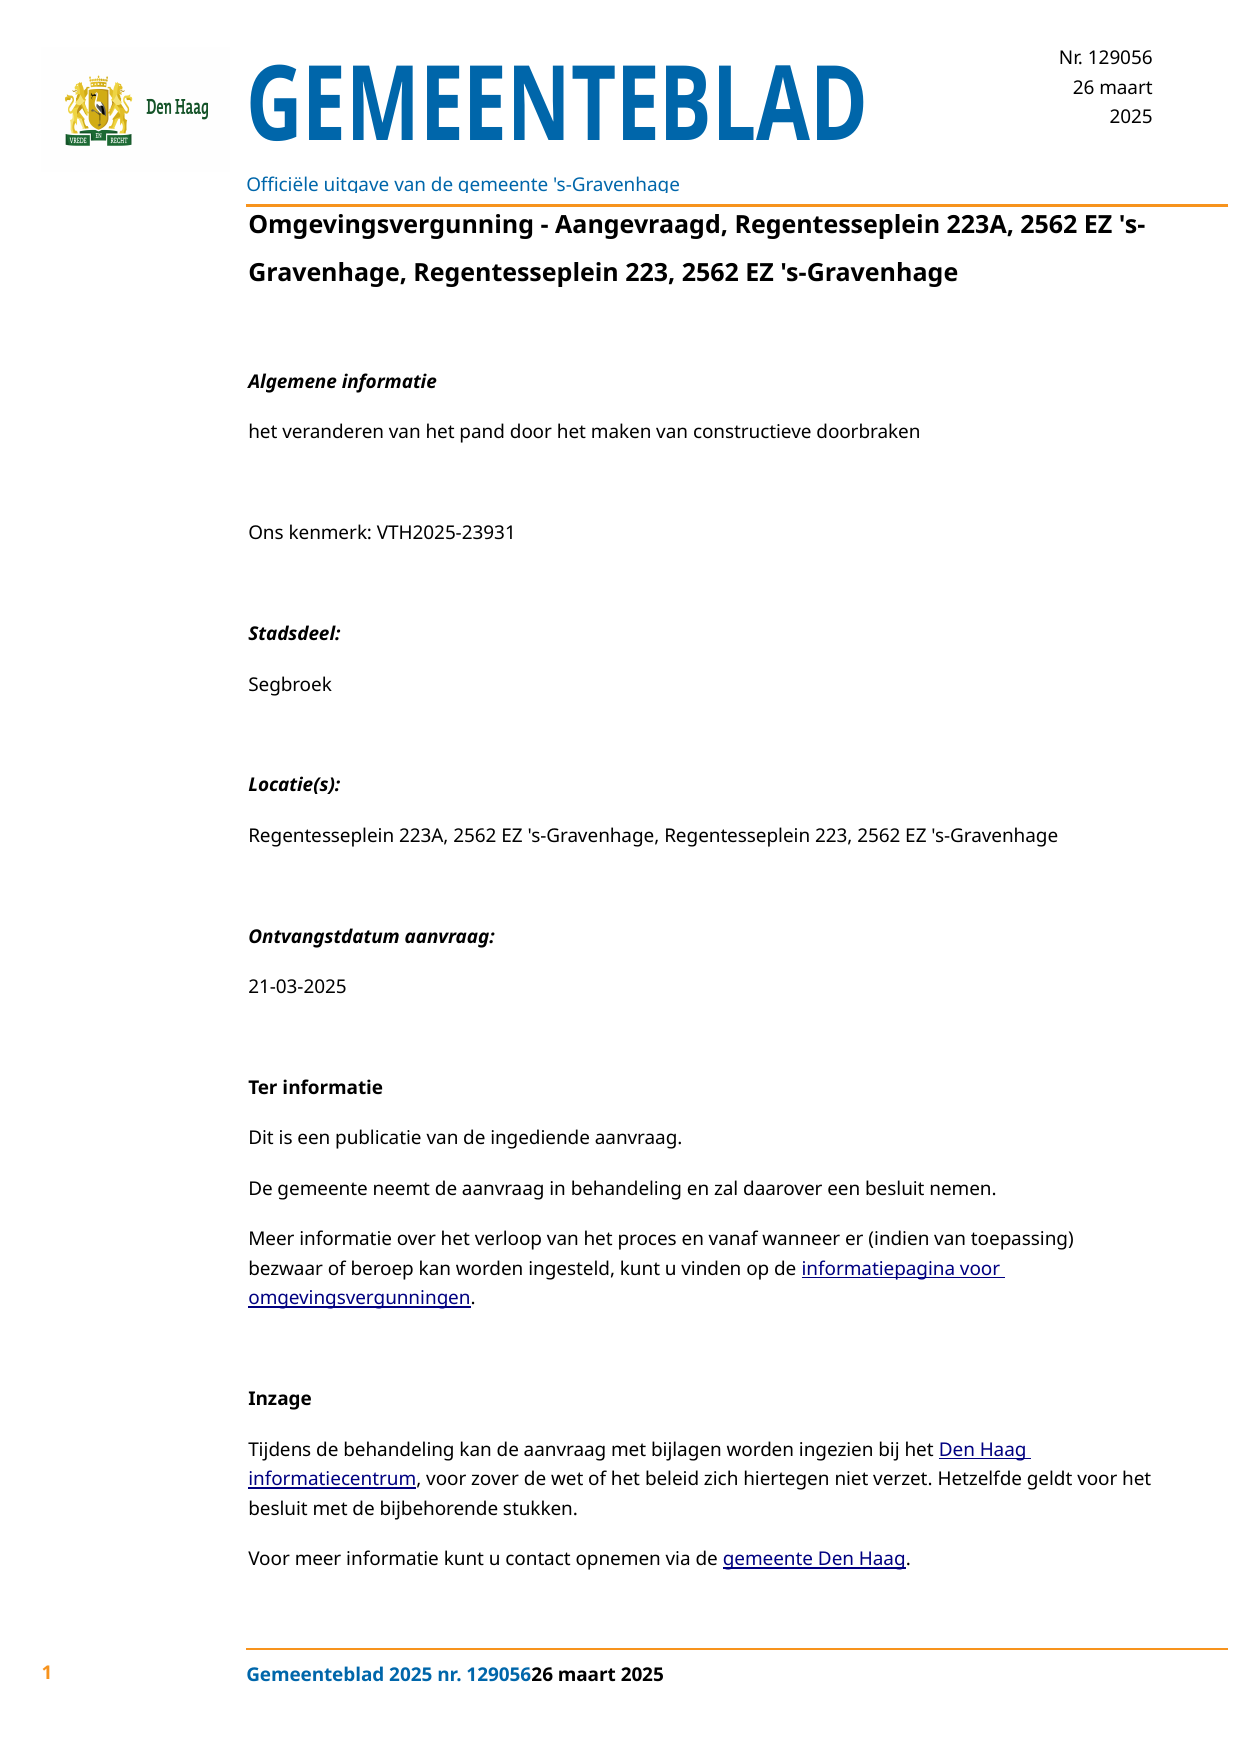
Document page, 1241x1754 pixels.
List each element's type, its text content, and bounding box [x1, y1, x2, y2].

text 21-03-2025 [248, 973, 1152, 999]
text Stadsdeel: [248, 620, 1152, 646]
text Dit is een publicatie van de ingediende aanvraag. [248, 1124, 1152, 1150]
picture [41, 47, 231, 172]
text Regentesseplein 223A, 2562 EZ 's-Gravenhage, Regentesseplein 223, 2562 EZ 's-Gravenhage [248, 822, 1152, 848]
text Meer informatie over het verloop van het proces en vanaf wanneer er (indien van toepassing) bezwaar of beroep kan worden ingesteld, kunt u vinden op de informatiepagina voor omgevingsvergunningen. [248, 1225, 1152, 1310]
text Segbroek [248, 671, 1152, 697]
text Ons kenmerk: VTH2025-23931 [248, 519, 1152, 545]
text Ter informatie [248, 1074, 1152, 1100]
text Ontvangstdatum aanvraag: [248, 923, 1152, 949]
text Omgevingsvergunning - Aangevraagd, Regentesseplein 223A, 2562 EZ 's-Gravenhage, Regentesseplein 223, 2562 EZ 's-Gravenhage [248, 207, 1152, 288]
text Locatie(s): [248, 772, 1152, 797]
text Algemene informatie [248, 368, 1152, 394]
text De gemeente neemt de aanvraag in behandeling en zal daarover een besluit nemen. [248, 1175, 1152, 1201]
text het veranderen van het pand door het maken van constructieve doorbraken [248, 419, 1152, 444]
text Voor meer informatie kunt u contact opnemen via de gemeente Den Haag. [248, 1545, 1152, 1571]
text Tijdens de behandeling kan de aanvraag met bijlagen worden ingezien bij het Den Haag informatiecentrum, voor zover de wet of het beleid zich hiertegen niet verzet. Hetzelfde geldt voor het besluit met de bijbehorende stukken. [248, 1436, 1152, 1521]
text Inzage [248, 1385, 1152, 1411]
